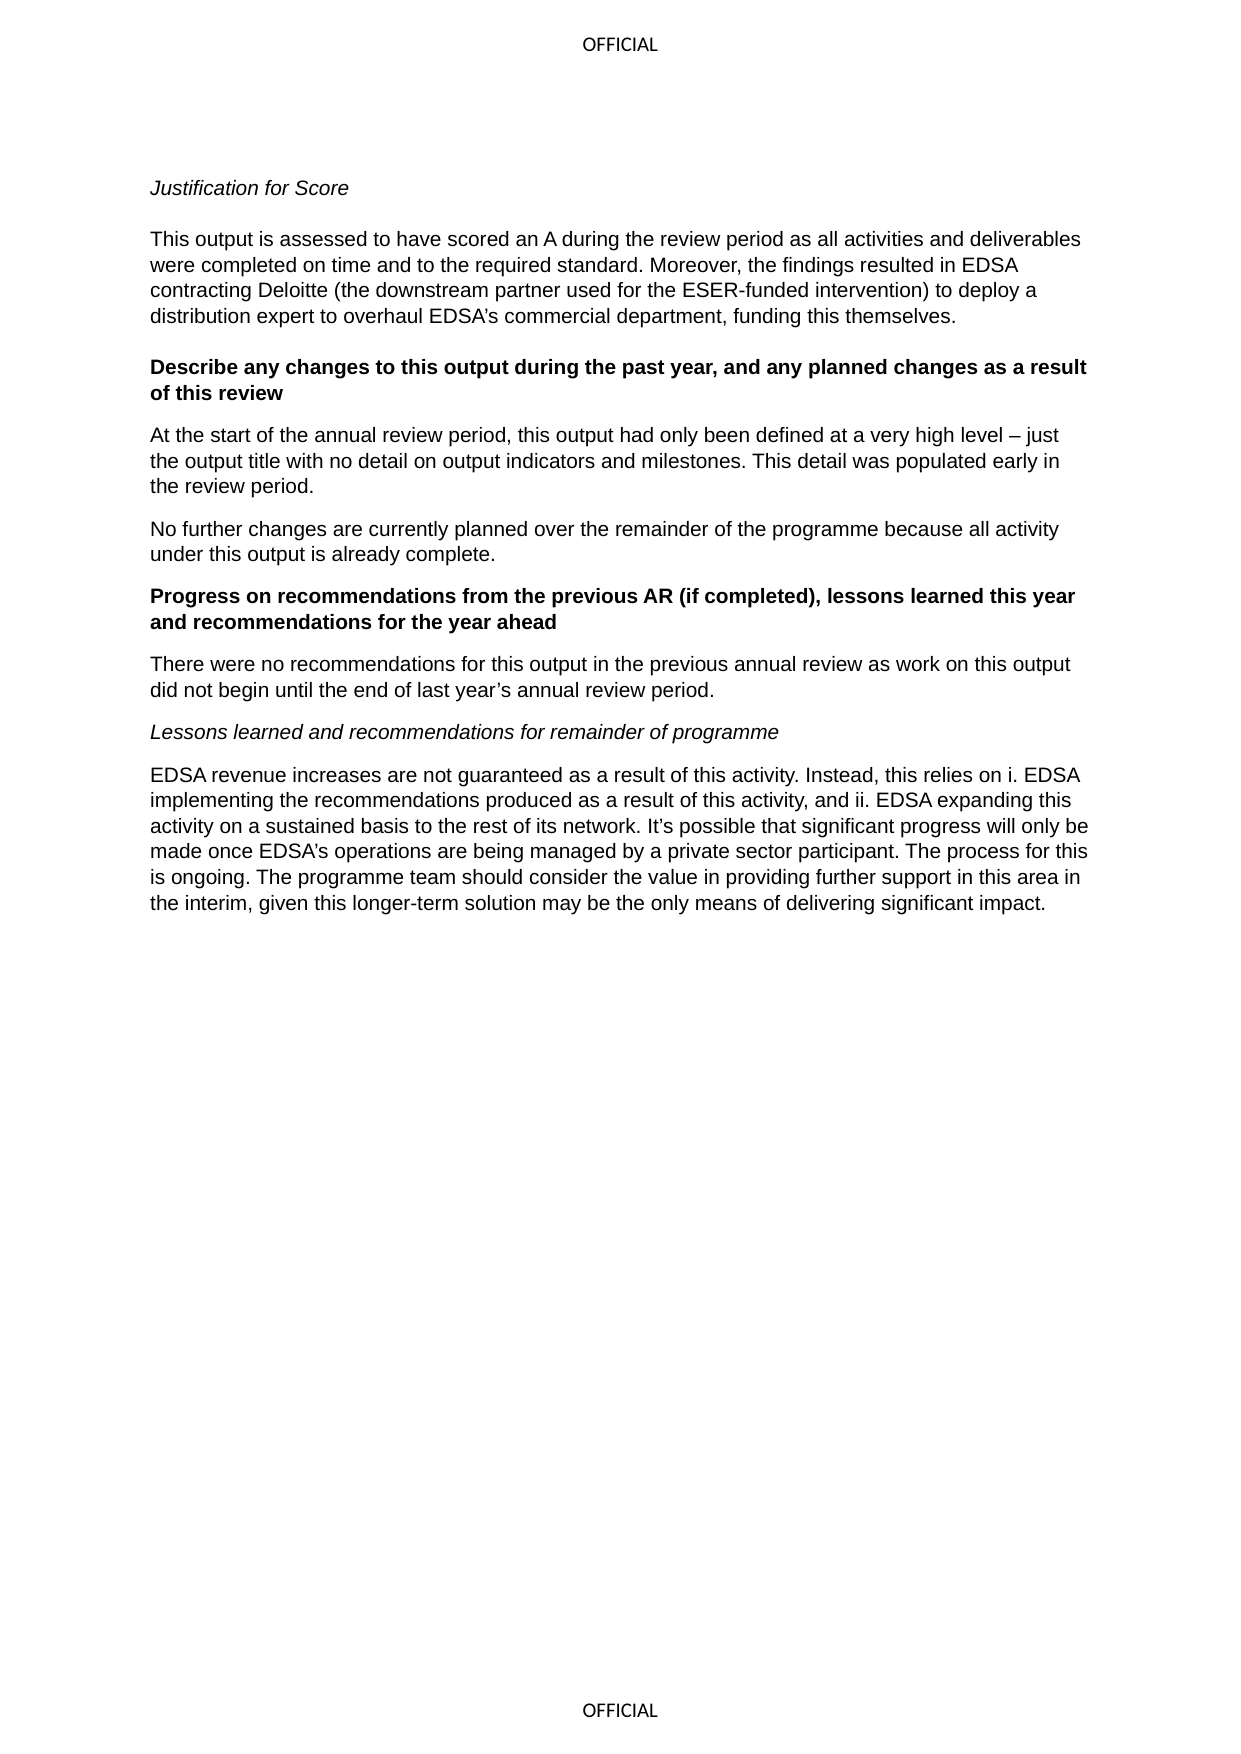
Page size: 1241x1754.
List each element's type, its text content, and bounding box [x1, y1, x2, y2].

text Justification for Score [150, 176, 1090, 199]
text EDSA revenue increases are not guaranteed as a result of this activity. Instead, this relies on i. EDSA implementing the recommendations produced as a result of this activity, and ii. EDSA expanding this activity on a sustained basis to the rest of its network. It’s possible that significant progress will only be made once EDSA’s operations are being managed by a private sector participant. The process for this is ongoing. The programme team should consider the value in providing further support in this area in the interim, given this longer-term solution may be the only means of delivering significant impact. [150, 762, 1090, 914]
text There were no recommendations for this output in the previous annual review as work on this output did not begin until the end of last year’s annual review period. [150, 652, 1090, 702]
text Lessons learned and recommendations for remainder of programme [150, 720, 1090, 744]
text No further changes are currently planned over the remainder of the programme because all activity under this output is already complete. [150, 516, 1090, 566]
text Describe any changes to this output during the past year, and any planned changes as a result of this review [150, 355, 1090, 404]
text Progress on recommendations from the previous AR (if completed), lessons learned this year and recommendations for the year ahead [150, 584, 1090, 634]
text This output is assessed to have scored an A during the review period as all activities and deliverables were completed on time and to the required standard. Moreover, the findings resulted in EDSA contracting Deloitte (the downstream partner used for the ESER-funded intervention) to deploy a distribution expert to overhaul EDSA’s commercial department, funding this themselves. [150, 227, 1090, 328]
text At the start of the annual review period, this output had only been defined at a very high level – just the output title with no detail on output indicators and milestones. This detail was populated early in the review period. [150, 423, 1090, 498]
